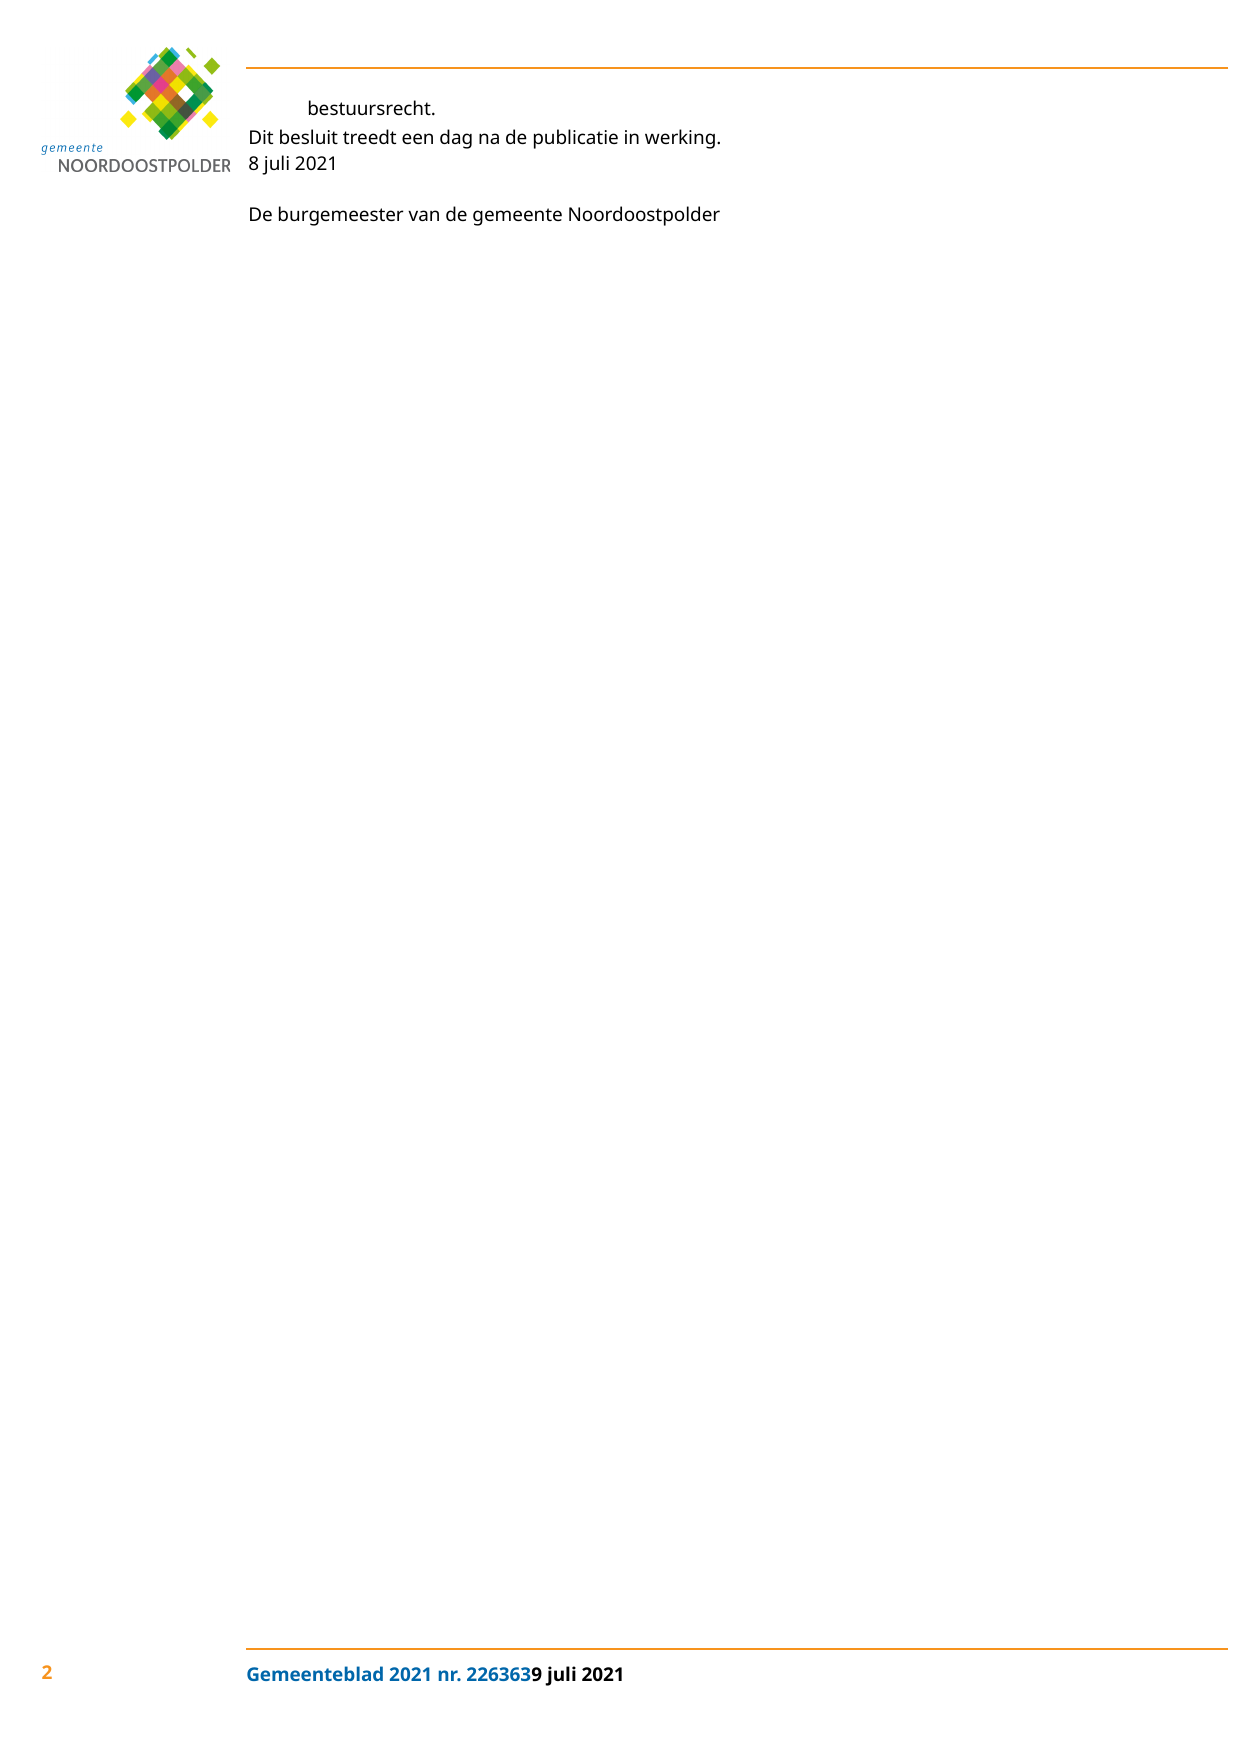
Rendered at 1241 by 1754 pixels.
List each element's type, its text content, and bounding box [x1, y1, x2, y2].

picture [41, 47, 231, 172]
list bestuursrecht. [248, 95, 1152, 121]
text Dit besluit treedt een dag na de publicatie in werking. [248, 124, 1152, 150]
text 8 juli 2021 [248, 150, 1152, 176]
text De burgemeester van de gemeente Noordoostpolder [248, 202, 1152, 227]
